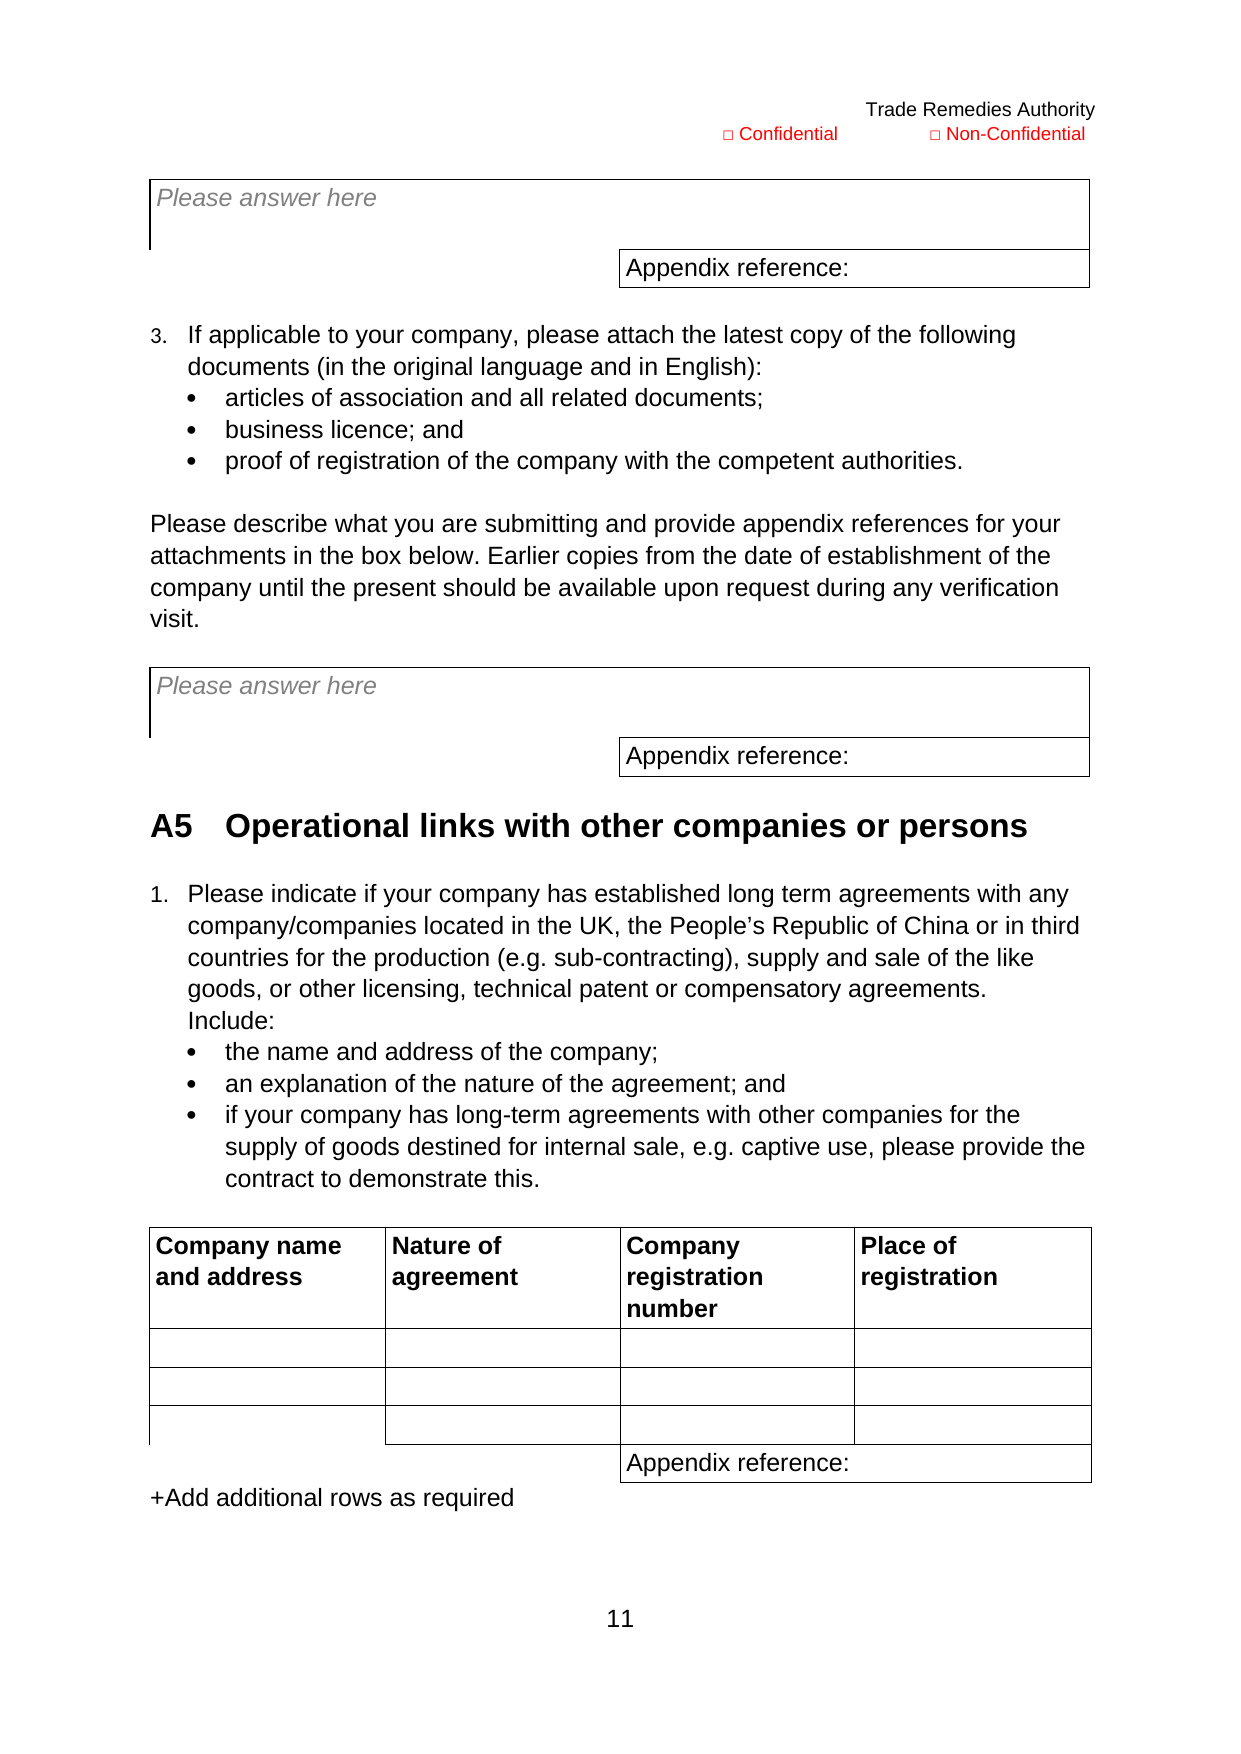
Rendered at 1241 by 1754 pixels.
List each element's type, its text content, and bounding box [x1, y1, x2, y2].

table_cell [621, 1368, 854, 1405]
table_cell [855, 1406, 1091, 1443]
table_header Please answer here [151, 180, 1089, 249]
table_cell [855, 1329, 1091, 1367]
list an explanation of the nature of the agreement; and [187, 1069, 1090, 1098]
text Please describe what you are submitting and provide appendix references for your attachments in the box below. Earlier copies from the date of establishment of the company until the present should be available upon request during any verification visit. [150, 509, 1090, 633]
table_header Company registration number [621, 1228, 854, 1328]
table_cell [150, 1406, 385, 1443]
table_cell [150, 1445, 386, 1482]
list proof of registration of the company with the competent authorities. [187, 446, 1090, 475]
list if your company has long-term agreements with other companies for the supply of goods destined for internal sale, e.g. captive use, please provide the contract to demonstrate this. [187, 1100, 1090, 1192]
table_cell [855, 1368, 1091, 1405]
table_cell [386, 1406, 620, 1443]
list If applicable to your company, please attach the latest copy of the following documents (in the original language and in English): [150, 320, 1090, 380]
text +Add additional rows as required [150, 1483, 1090, 1512]
subtitle A5 Operational links with other companies or persons [150, 806, 1090, 844]
table_cell [386, 1445, 620, 1482]
list articles of association and all related documents; [187, 383, 1090, 412]
table_cell Appendix reference: [621, 1445, 1091, 1482]
table_header Company name and address [150, 1228, 385, 1328]
table_cell [150, 250, 619, 287]
list business licence; and [187, 415, 1090, 443]
table_cell [621, 1406, 854, 1443]
list Please indicate if your company has established long term agreements with any company/companies located in the UK, the People’s Republic of China or in third countries for the production (e.g. sub-contracting), supply and sale of the like goods, or other licensing, technical patent or compensatory agreements. [150, 879, 1090, 1003]
table_cell [386, 1329, 620, 1367]
table_cell [386, 1368, 620, 1405]
table_cell [150, 1368, 385, 1405]
table_cell [621, 1329, 854, 1367]
list the name and address of the company; [187, 1037, 1090, 1066]
table_header Nature of agreement [386, 1228, 620, 1328]
table_cell [150, 738, 619, 776]
table_cell Appendix reference: [620, 738, 1089, 776]
table_header Place of registration [855, 1228, 1091, 1328]
table_header Please answer here [151, 668, 1089, 737]
table_cell [150, 1329, 385, 1367]
table_cell Appendix reference: [620, 250, 1089, 287]
list Include: [187, 1006, 1090, 1034]
